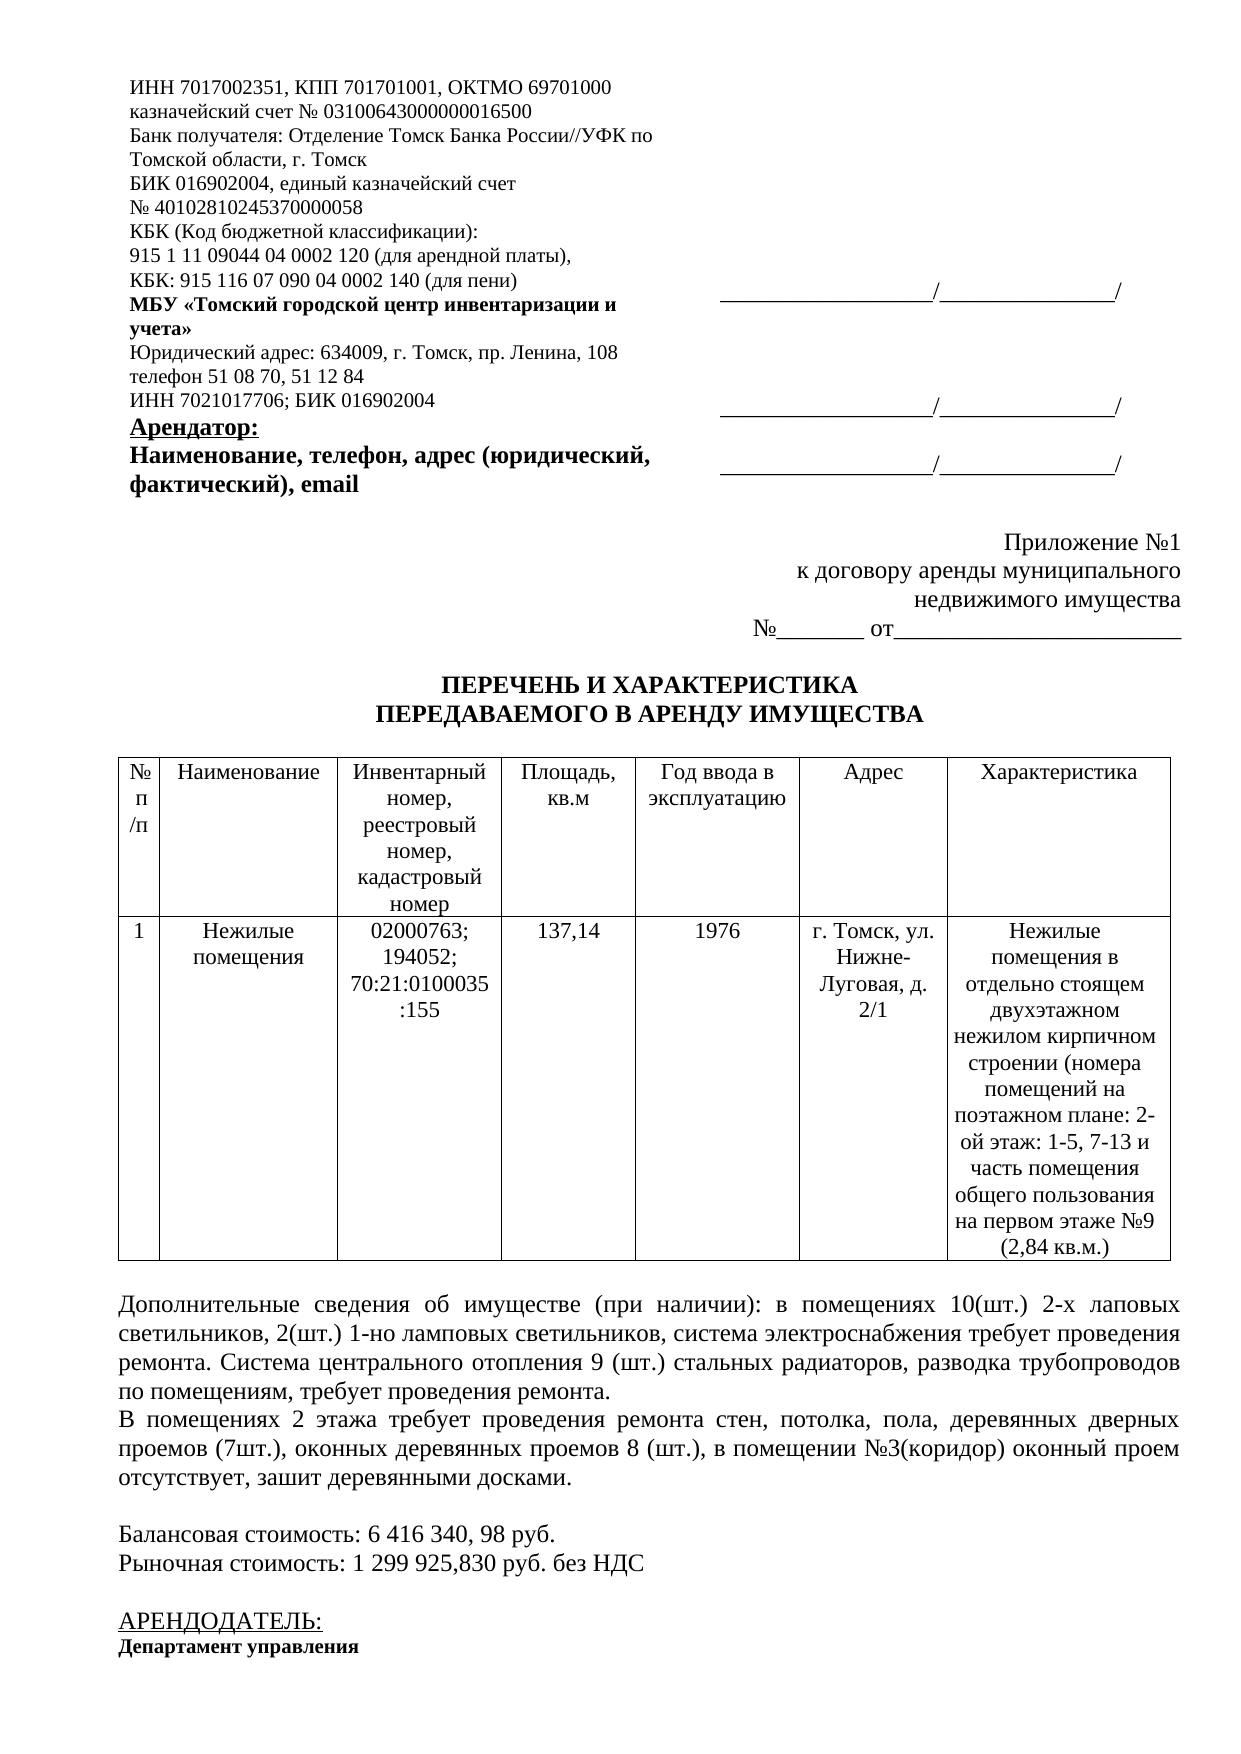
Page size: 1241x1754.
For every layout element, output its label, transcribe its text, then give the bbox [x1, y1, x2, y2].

text к договору аренды муниципального [118, 556, 1181, 584]
table_header Наименование [160, 758, 337, 916]
text В помещениях 2 этажа требует проведения ремонта стен, потолка, пола, деревянных дверных проемов (7шт.), оконных деревянных проемов 8 (шт.), в помещении №3(коридор) оконный проем отсутствует, зашит деревянными досками. [118, 1404, 1181, 1491]
table_cell 1976 [636, 917, 799, 1260]
text Приложение №1 [118, 527, 1181, 556]
table_cell Нежилые помещения в отдельно стоящем двухэтажном нежилом кирпичном строении (номера помещений на поэтажном плане: 2-ой этаж: 1-5, 7-13 и часть помещения общего пользования на первом этаже №9 (2,84 кв.м.) [948, 917, 1170, 1260]
table_header Год ввода в эксплуатацию [636, 758, 799, 916]
text Дополнительные сведения об имуществе (при наличии): в помещениях 10(шт.) 2-х лаповых светильников, 2(шт.) 1-но ламповых светильников, система электроснабжения требует проведения ремонта. Система центрального отопления 9 (шт.) стальных радиаторов, разводка трубопроводов по помещениям, требует проведения ремонта. [118, 1289, 1181, 1404]
table_header _________________/______________/ _________________/______________/ _________________/______________/ [709, 75, 1152, 498]
table_cell Нежилые помещения [160, 917, 337, 1260]
table_header ИНН 7017002351, КПП 701701001, ОКТМО 69701000 казначейский счет № 03100643000000016500 Банк получателя: Отделение Томск Банка России//УФК по Томской области, г. Томск БИК 016902004, единый казначейский счет № 40102810245370000058 КБК (Код бюджетной классификации): 915 1 11 09044 04 0002 120 (для арендной платы), КБК: 915 116 07 090 04 0002 140 (для пени) МБУ «Томский городской центр инвентаризации и учета» Юридический адрес: 634009, г. Томск, пр. Ленина, 108 телефон 51 08 70, 51 12 84 ИНН 7021017706; БИК 016902004 Арендатор: Наименование, телефон, адрес (юридический, фактический), email [118, 75, 679, 498]
text Рыночная стоимость: 1 299 925,830 руб. без НДС [118, 1548, 1181, 1577]
table_header № п/п [119, 758, 159, 916]
table_cell 137,14 [502, 917, 635, 1260]
table_cell 1 [119, 917, 159, 1260]
text №_______ от_______________________ [118, 613, 1181, 642]
table_header [679, 75, 709, 498]
text Департамент управления [118, 1634, 1181, 1658]
table_cell г. Томск, ул. Нижне-Луговая, д. 2/1 [800, 917, 947, 1260]
text ПЕРЕЧЕНЬ И ХАРАКТЕРИСТИКА [118, 671, 1181, 699]
text недвижимого имущества [118, 584, 1181, 613]
table_header Площадь, кв.м [502, 758, 635, 916]
text ПЕРЕДАВАЕМОГО В АРЕНДУ ИМУЩЕСТВА [118, 699, 1181, 728]
table_cell 02000763; 194052; 70:21:0100035:155 [338, 917, 501, 1260]
text Балансовая стоимость: 6 416 340, 98 руб. [118, 1519, 1181, 1548]
table_header Адрес [800, 758, 947, 916]
text АРЕНДОДАТЕЛЬ: [118, 1606, 1181, 1634]
table_header Инвентарный номер, реестровый номер, кадастровый номер [338, 758, 501, 916]
table_header Характеристика [948, 758, 1170, 916]
